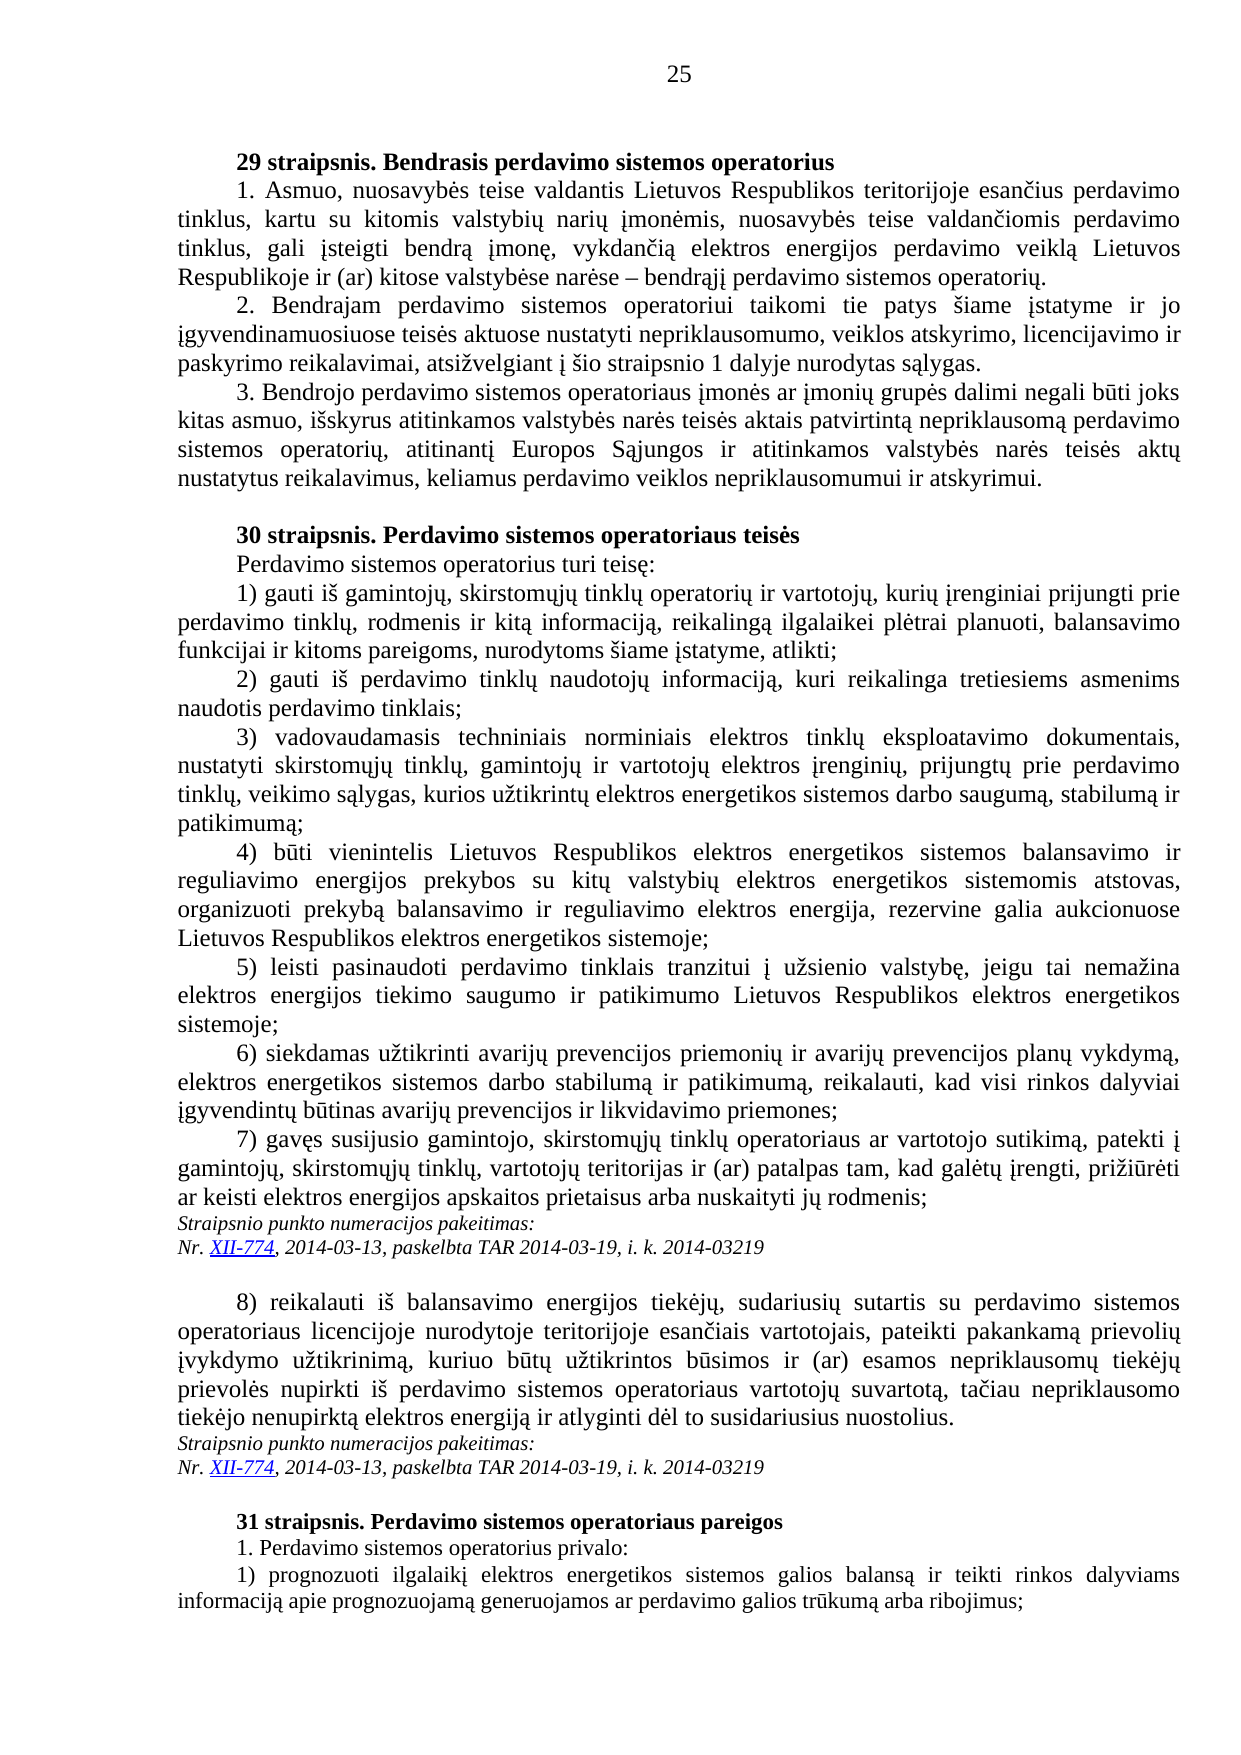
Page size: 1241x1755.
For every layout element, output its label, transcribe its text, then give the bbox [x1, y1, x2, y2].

text 1) prognozuoti ilgalaikį elektros energetikos sistemos galios balansą ir teikti rinkos dalyviams informaciją apie prognozuojamą generuojamos ar perdavimo galios trūkumą arba ribojimus; [177, 1561, 1181, 1613]
text 2) gauti iš perdavimo tinklų naudotojų informaciją, kuri reikalinga tretiesiems asmenims naudotis perdavimo tinklais; [177, 664, 1181, 722]
text 29 straipsnis. Bendrasis perdavimo sistemos operatorius [177, 147, 1181, 176]
text 5) leisti pasinaudoti perdavimo tinklais tranzitui į užsienio valstybę, jeigu tai nemažina elektros energijos tiekimo saugumo ir patikimumo Lietuvos Respublikos elektros energetikos sistemoje; [177, 952, 1181, 1038]
text 1) gauti iš gamintojų, skirstomųjų tinklų operatorių ir vartotojų, kurių įrenginiai prijungti prie perdavimo tinklų, rodmenis ir kitą informaciją, reikalingą ilgalaikei plėtrai planuoti, balansavimo funkcijai ir kitoms pareigoms, nurodytoms šiame įstatyme, atlikti; [177, 578, 1181, 664]
text 7) gavęs susijusio gamintojo, skirstomųjų tinklų operatoriaus ar vartotojo sutikimą, patekti į gamintojų, skirstomųjų tinklų, vartotojų teritorijas ir (ar) patalpas tam, kad galėtų įrengti, prižiūrėti ar keisti elektros energijos apskaitos prietaisus arba nuskaityti jų rodmenis; [177, 1124, 1181, 1211]
text Nr. XII-774, 2014-03-13, paskelbta TAR 2014-03-19, i. k. 2014-03219 [177, 1235, 1181, 1259]
text 31 straipsnis. Perdavimo sistemos operatoriaus pareigos [177, 1508, 1181, 1534]
text Straipsnio punkto numeracijos pakeitimas: [177, 1431, 1181, 1455]
text 6) siekdamas užtikrinti avarijų prevencijos priemonių ir avarijų prevencijos planų vykdymą, elektros energetikos sistemos darbo stabilumą ir patikimumą, reikalauti, kad visi rinkos dalyviai įgyvendintų būtinas avarijų prevencijos ir likvidavimo priemones; [177, 1038, 1181, 1124]
text 30 straipsnis. Perdavimo sistemos operatoriaus teisės [177, 521, 1181, 549]
text 1. Asmuo, nuosavybės teise valdantis Lietuvos Respublikos teritorijoje esančius perdavimo tinklus, kartu su kitomis valstybių narių įmonėmis, nuosavybės teise valdančiomis perdavimo tinklus, gali įsteigti bendrą įmonę, vykdančią elektros energijos perdavimo veiklą Lietuvos Respublikoje ir (ar) kitose valstybėse narėse – bendrąjį perdavimo sistemos operatorių. [177, 176, 1181, 291]
text 3. Bendrojo perdavimo sistemos operatoriaus įmonės ar įmonių grupės dalimi negali būti joks kitas asmuo, išskyrus atitinkamos valstybės narės teisės aktais patvirtintą nepriklausomą perdavimo sistemos operatorių, atitinantį Europos Sąjungos ir atitinkamos valstybės narės teisės aktų nustatytus reikalavimus, keliamus perdavimo veiklos nepriklausomumui ir atskyrimui. [177, 377, 1181, 492]
text Perdavimo sistemos operatorius turi teisę: [177, 549, 1181, 578]
text Nr. XII-774, 2014-03-13, paskelbta TAR 2014-03-19, i. k. 2014-03219 [177, 1455, 1181, 1479]
text 3) vadovaudamasis techniniais norminiais elektros tinklų eksploatavimo dokumentais, nustatyti skirstomųjų tinklų, gamintojų ir vartotojų elektros įrenginių, prijungtų prie perdavimo tinklų, veikimo sąlygas, kurios užtikrintų elektros energetikos sistemos darbo saugumą, stabilumą ir patikimumą; [177, 722, 1181, 837]
text 2. Bendrajam perdavimo sistemos operatoriui taikomi tie patys šiame įstatyme ir jo įgyvendinamuosiuose teisės aktuose nustatyti nepriklausomumo, veiklos atskyrimo, licencijavimo ir paskyrimo reikalavimai, atsižvelgiant į šio straipsnio 1 dalyje nurodytas sąlygas. [177, 291, 1181, 377]
text 8) reikalauti iš balansavimo energijos tiekėjų, sudariusių sutartis su perdavimo sistemos operatoriaus licencijoje nurodytoje teritorijoje esančiais vartotojais, pateikti pakankamą prievolių įvykdymo užtikrinimą, kuriuo būtų užtikrintos būsimos ir (ar) esamos nepriklausomų tiekėjų prievolės nupirkti iš perdavimo sistemos operatoriaus vartotojų suvartotą, tačiau nepriklausomo tiekėjo nenupirktą elektros energiją ir atlyginti dėl to susidariusius nuostolius. [177, 1287, 1181, 1431]
text Straipsnio punkto numeracijos pakeitimas: [177, 1211, 1181, 1235]
text 4) būti vienintelis Lietuvos Respublikos elektros energetikos sistemos balansavimo ir reguliavimo energijos prekybos su kitų valstybių elektros energetikos sistemomis atstovas, organizuoti prekybą balansavimo ir reguliavimo elektros energija, rezervine galia aukcionuose Lietuvos Respublikos elektros energetikos sistemoje; [177, 837, 1181, 952]
text 1. Perdavimo sistemos operatorius privalo: [177, 1534, 1181, 1561]
